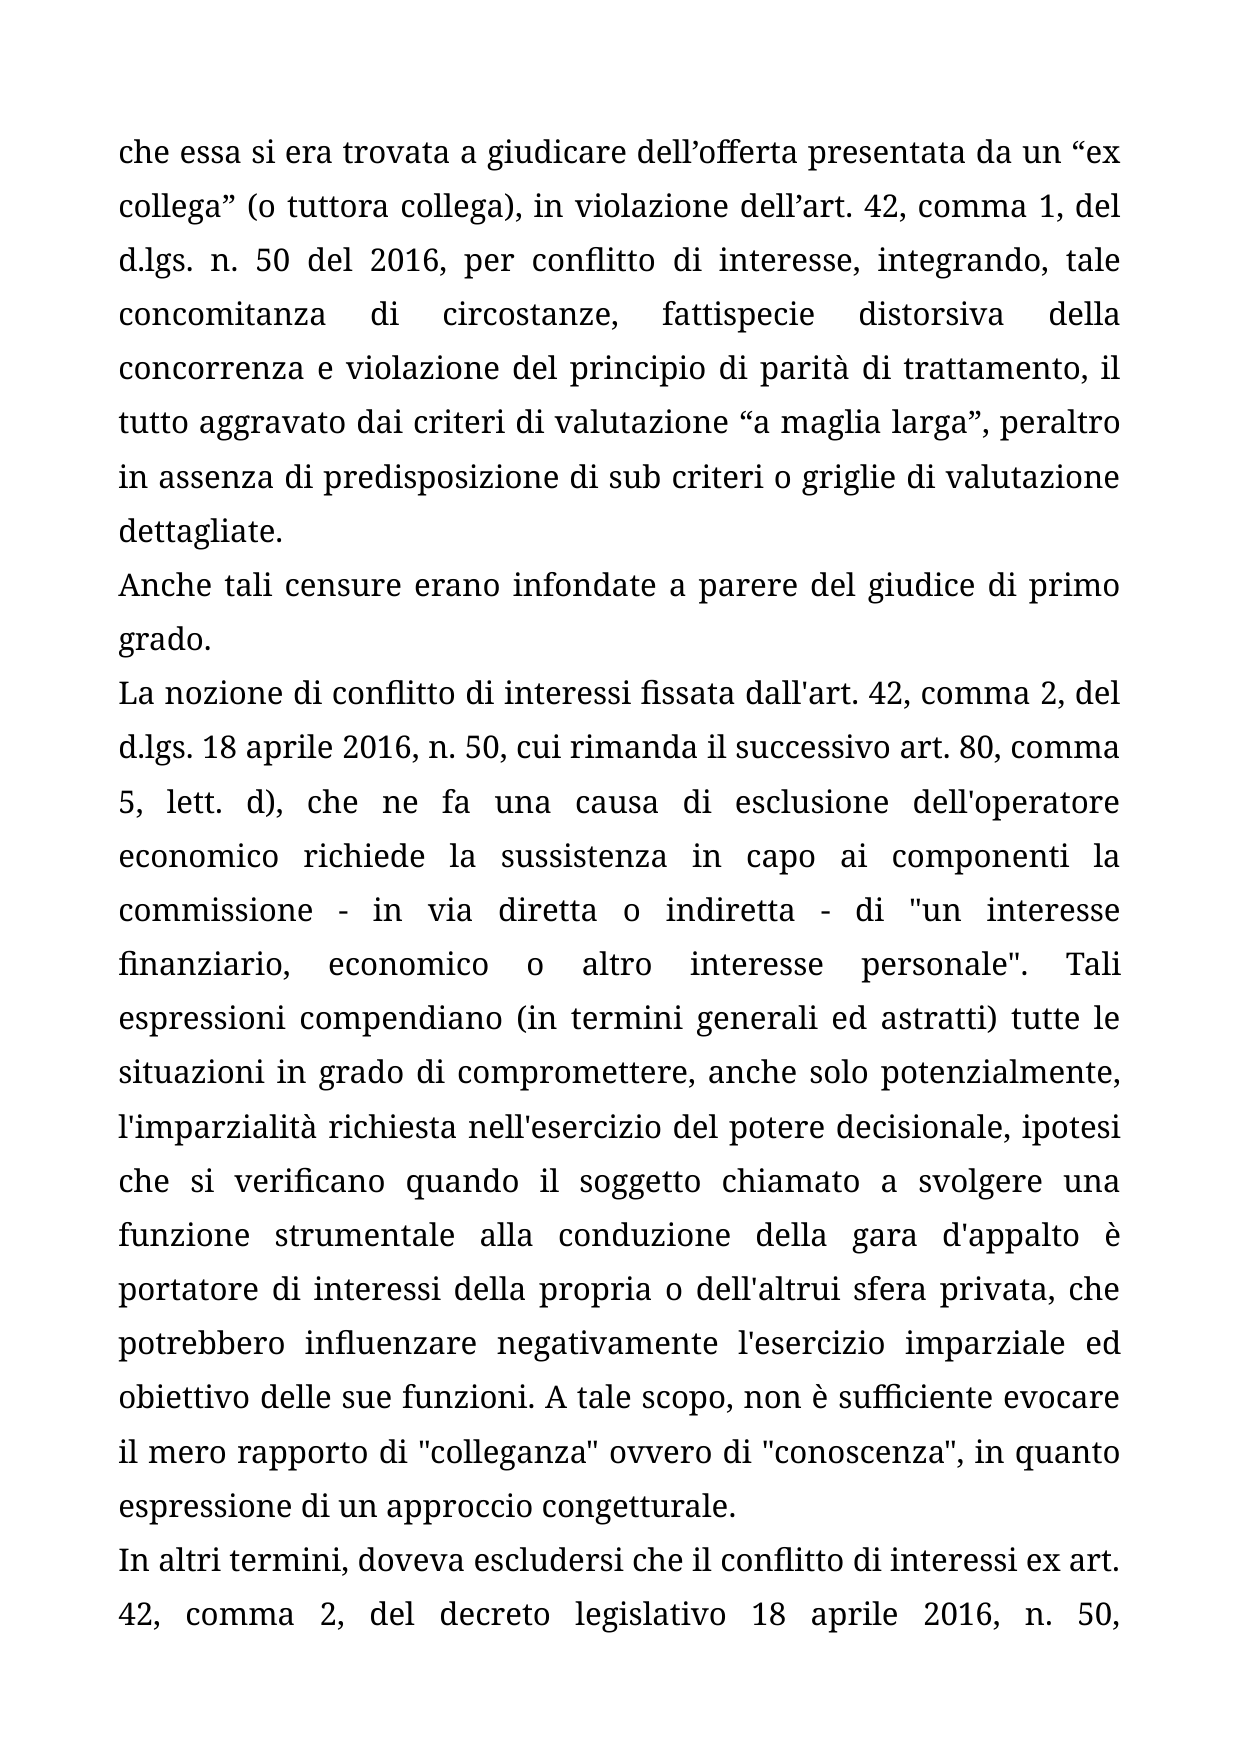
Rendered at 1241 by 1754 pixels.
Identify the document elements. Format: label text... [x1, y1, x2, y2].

text che essa si era trovata a giudicare dell’offerta presentata da un “ex collega” (o tuttora collega), in violazione dell’art. 42, comma 1, del d.lgs. n. 50 del 2016, per conflitto di interesse, integrando, tale concomitanza di circostanze, fattispecie distorsiva della concorrenza e violazione del principio di parità di trattamento, il tutto aggravato dai criteri di valutazione “a maglia larga”, peraltro in assenza di predisposizione di sub criteri o griglie di valutazione dettagliate. [118, 118, 1122, 551]
text La nozione di conflitto di interessi fissata dall'art. 42, comma 2, del d.lgs. 18 aprile 2016, n. 50, cui rimanda il successivo art. 80, comma 5, lett. d), che ne fa una causa di esclusione dell'operatore economico richiede la sussistenza in capo ai componenti la commissione - in via diretta o indiretta - di "un interesse finanziario, economico o altro interesse personale". Tali espressioni compendiano (in termini generali ed astratti) tutte le situazioni in grado di compromettere, anche solo potenzialmente, l'imparzialità richiesta nell'esercizio del potere decisionale, ipotesi che si verificano quando il soggetto chiamato a svolgere una funzione strumentale alla conduzione della gara d'appalto è portatore di interessi della propria o dell'altrui sfera privata, che potrebbero influenzare negativamente l'esercizio imparziale ed obiettivo delle sue funzioni. A tale scopo, non è sufficiente evocare il mero rapporto di "colleganza" ovvero di "conoscenza", in quanto espressione di un approccio congetturale. [118, 660, 1122, 1526]
text Anche tali censure erano infondate a parere del giudice di primo grado. [118, 551, 1122, 660]
text In altri termini, doveva escludersi che il conflitto di interessi ex art. 42, comma 2, del decreto legislativo 18 aprile 2016, n. 50, [118, 1526, 1122, 1635]
